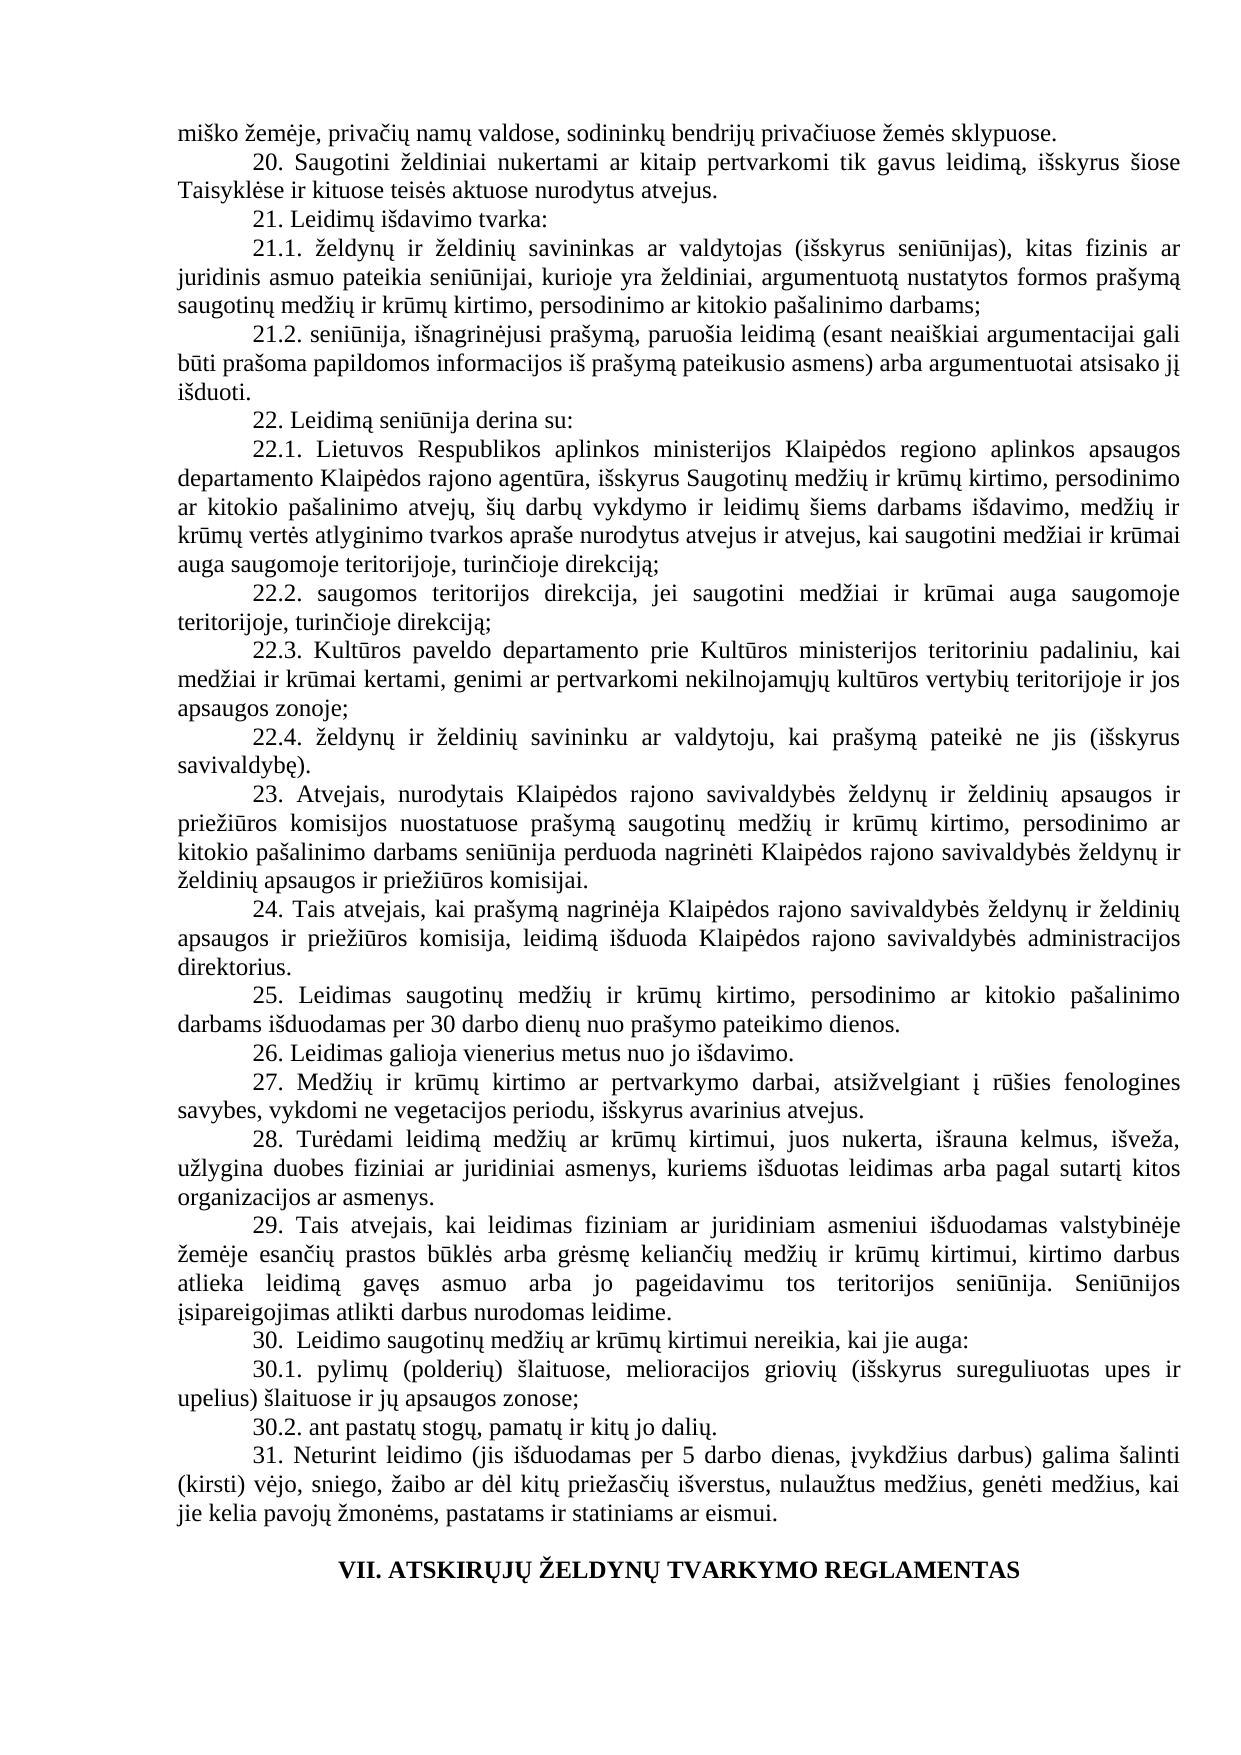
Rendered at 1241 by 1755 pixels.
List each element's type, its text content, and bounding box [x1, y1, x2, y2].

text 31. Neturint leidimo (jis išduodamas per 5 darbo dienas, įvykdžius darbus) galima šalinti (kirsti) vėjo, sniego, žaibo ar dėl kitų priežasčių išverstus, nulaužtus medžius, genėti medžius, kai jie kelia pavojų žmonėms, pastatams ir statiniams ar eismui. [177, 1441, 1181, 1527]
text 23. Atvejais, nurodytais Klaipėdos rajono savivaldybės želdynų ir želdinių apsaugos ir priežiūros komisijos nuostatuose prašymą saugotinų medžių ir krūmų kirtimo, persodinimo ar kitokio pašalinimo darbams seniūnija perduoda nagrinėti Klaipėdos rajono savivaldybės želdynų ir želdinių apsaugos ir priežiūros komisijai. [177, 779, 1181, 894]
text 22.2. saugomos teritorijos direkcija, jei saugotini medžiai ir krūmai auga saugomoje teritorijoje, turinčioje direkciją; [177, 578, 1181, 636]
text miško žemėje, privačių namų valdose, sodininkų bendrijų privačiuose žemės sklypuose. [177, 118, 1181, 147]
text 22.4. želdynų ir želdinių savininku ar valdytoju, kai prašymą pateikė ne jis (išskyrus savivaldybę). [177, 722, 1181, 779]
text 22.3. Kultūros paveldo departamento prie Kultūros ministerijos teritoriniu padaliniu, kai medžiai ir krūmai kertami, genimi ar pertvarkomi nekilnojamųjų kultūros vertybių teritorijoje ir jos apsaugos zonoje; [177, 636, 1181, 722]
text 30.2. ant pastatų stogų, pamatų ir kitų jo dalių. [177, 1412, 1181, 1441]
text 22. Leidimą seniūnija derina su: [177, 406, 1181, 434]
text 21. Leidimų išdavimo tvarka: [177, 204, 1181, 233]
text VII. ATSKIRŲJŲ ŽELDYNŲ TVARKYMO REGLAMENTAS [177, 1556, 1181, 1584]
text 21.1. želdynų ir želdinių savininkas ar valdytojas (išskyrus seniūnijas), kitas fizinis ar juridinis asmuo pateikia seniūnijai, kurioje yra želdiniai, argumentuotą nustatytos formos prašymą saugotinų medžių ir krūmų kirtimo, persodinimo ar kitokio pašalinimo darbams; [177, 233, 1181, 319]
text 22.1. Lietuvos Respublikos aplinkos ministerijos Klaipėdos regiono aplinkos apsaugos departamento Klaipėdos rajono agentūra, išskyrus Saugotinų medžių ir krūmų kirtimo, persodinimo ar kitokio pašalinimo atvejų, šių darbų vykdymo ir leidimų šiems darbams išdavimo, medžių ir krūmų vertės atlyginimo tvarkos apraše nurodytus atvejus ir atvejus, kai saugotini medžiai ir krūmai auga saugomoje teritorijoje, turinčioje direkciją; [177, 434, 1181, 578]
text 25. Leidimas saugotinų medžių ir krūmų kirtimo, persodinimo ar kitokio pašalinimo darbams išduodamas per 30 darbo dienų nuo prašymo pateikimo dienos. [177, 981, 1181, 1038]
text 21.2. seniūnija, išnagrinėjusi prašymą, paruošia leidimą (esant neaiškiai argumentacijai gali būti prašoma papildomos informacijos iš prašymą pateikusio asmens) arba argumentuotai atsisako jį išduoti. [177, 319, 1181, 406]
text 30.1. pylimų (polderių) šlaituose, melioracijos griovių (išskyrus sureguliuotas upes ir upelius) šlaituose ir jų apsaugos zonose; [177, 1354, 1181, 1412]
text 29. Tais atvejais, kai leidimas fiziniam ar juridiniam asmeniui išduodamas valstybinėje žemėje esančių prastos būklės arba grėsmę keliančių medžių ir krūmų kirtimui, kirtimo darbus atlieka leidimą gavęs asmuo arba jo pageidavimu tos teritorijos seniūnija. Seniūnijos įsipareigojimas atlikti darbus nurodomas leidime. [177, 1211, 1181, 1326]
text 30. Leidimo saugotinų medžių ar krūmų kirtimui nereikia, kai jie auga: [177, 1326, 1181, 1354]
text 27. Medžių ir krūmų kirtimo ar pertvarkymo darbai, atsižvelgiant į rūšies fenologines savybes, vykdomi ne vegetacijos periodu, išskyrus avarinius atvejus. [177, 1067, 1181, 1124]
text 24. Tais atvejais, kai prašymą nagrinėja Klaipėdos rajono savivaldybės želdynų ir želdinių apsaugos ir priežiūros komisija, leidimą išduoda Klaipėdos rajono savivaldybės administracijos direktorius. [177, 894, 1181, 981]
text 26. Leidimas galioja vienerius metus nuo jo išdavimo. [177, 1038, 1181, 1067]
text 28. Turėdami leidimą medžių ar krūmų kirtimui, juos nukerta, išrauna kelmus, išveža, užlygina duobes fiziniai ar juridiniai asmenys, kuriems išduotas leidimas arba pagal sutartį kitos organizacijos ar asmenys. [177, 1124, 1181, 1211]
text 20. Saugotini želdiniai nukertami ar kitaip pertvarkomi tik gavus leidimą, išskyrus šiose Taisyklėse ir kituose teisės aktuose nurodytus atvejus. [177, 147, 1181, 204]
